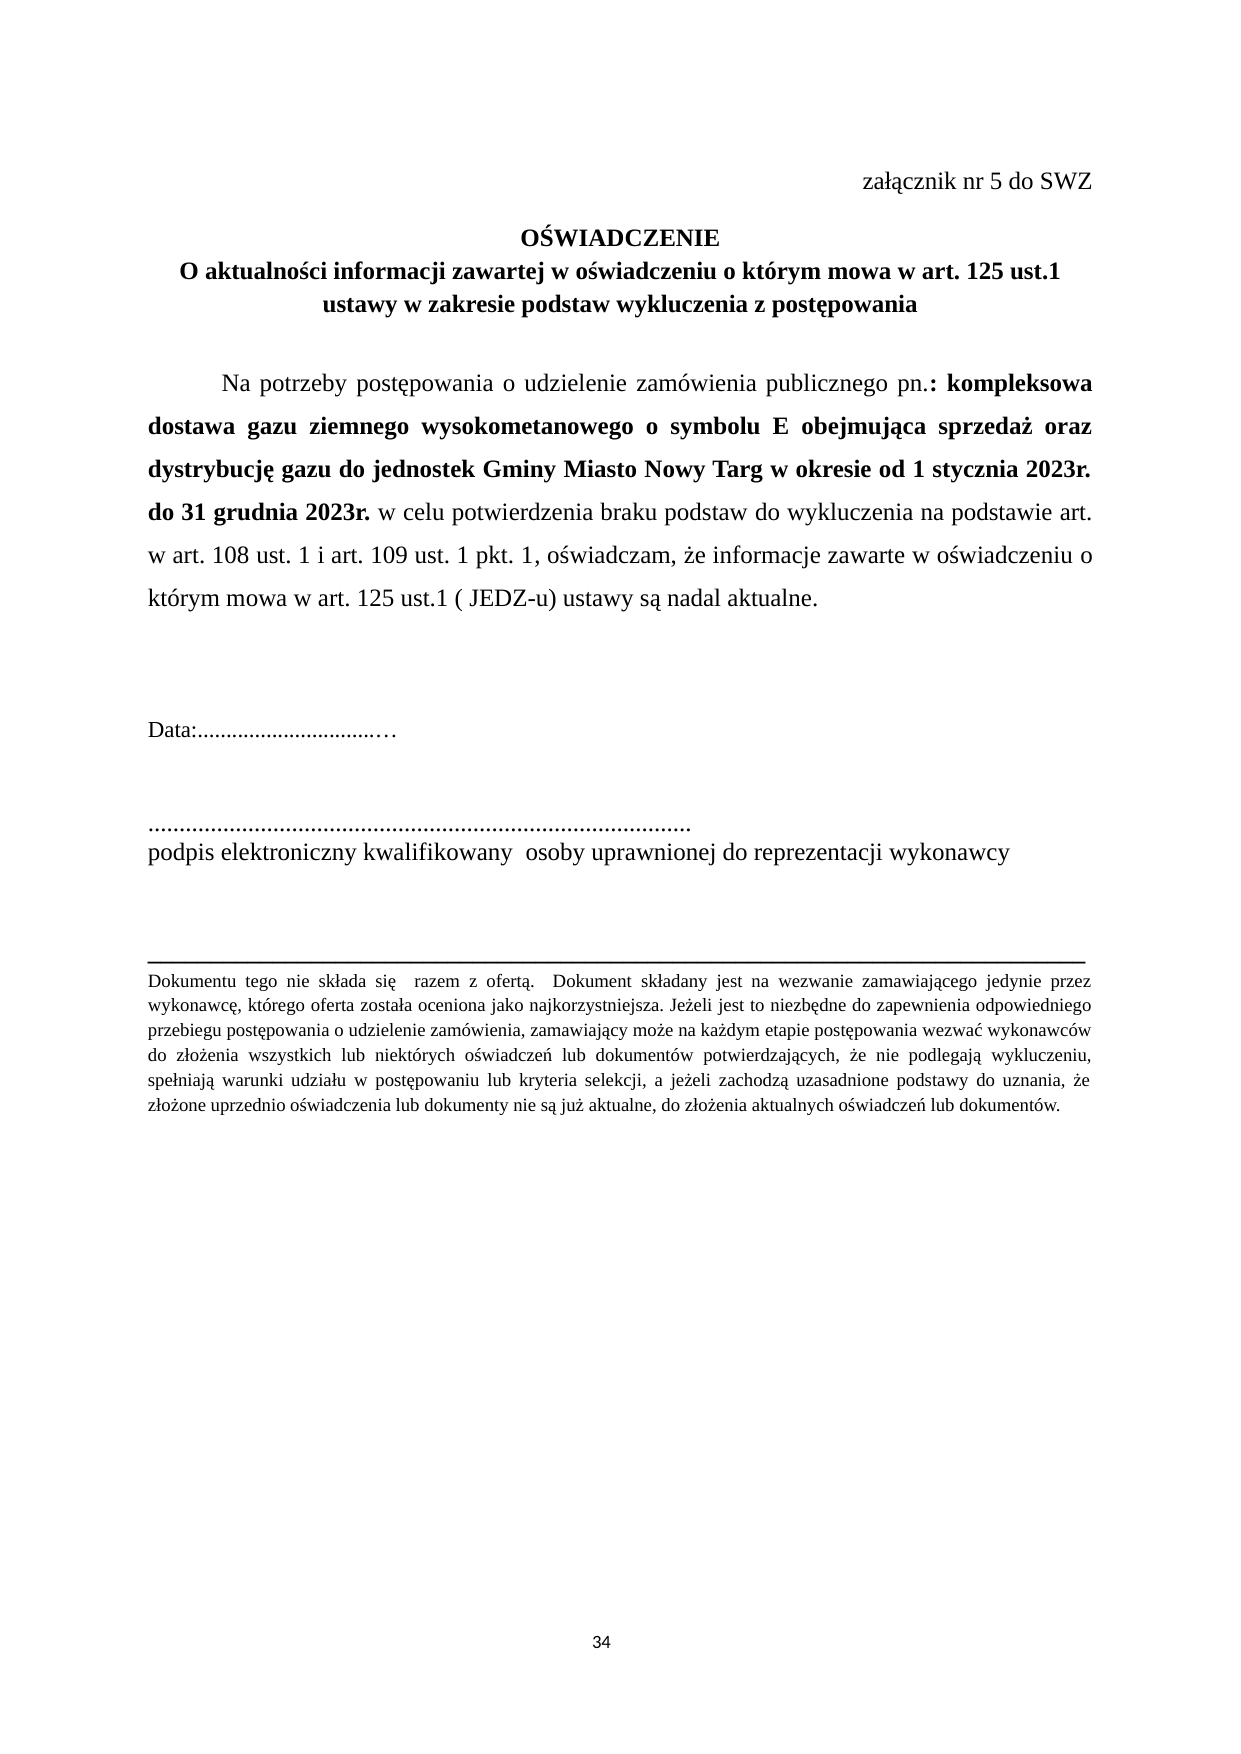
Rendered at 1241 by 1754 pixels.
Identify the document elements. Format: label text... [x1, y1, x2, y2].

text ....................................................................................... [148, 808, 1093, 837]
subtitle OŚWIADCZENIE [148, 223, 1093, 252]
subtitle O aktualności informacji zawartej w oświadczeniu o którym mowa w art. 125 ust.1 ustawy w zakresie podstaw wykluczenia z postępowania [148, 256, 1093, 318]
text załącznik nr 5 do SWZ [148, 166, 1093, 194]
subtitle Data:...............................… [148, 716, 1093, 743]
subtitle Na potrzeby postępowania o udzielenie zamówienia publicznego pn.: kompleksowa dostawa gazu ziemnego wysokometanowego o symbolu E obejmująca sprzedaż oraz dystrybucję gazu do jednostek Gminy Miasto Nowy Targ w okresie od 1 stycznia 2023r. do 31 grudnia 2023r. w celu potwierdzenia braku podstaw do wykluczenia na podstawie art. w art. 108 ust. 1 i art. 109 ust. 1 pkt. 1, oświadczam, że informacje zawarte w oświadczeniu o którym mowa w art. 125 ust.1 ( JEDZ-u) ustawy są nadal aktualne. [148, 368, 1093, 612]
text Dokumentu tego nie składa się razem z ofertą. Dokument składany jest na wezwanie zamawiającego jedynie przez wykonawcę, którego oferta została oceniona jako najkorzystniejsza. Jeżeli jest to niezbędne do zapewnienia odpowiedniego przebiegu postępowania o udzielenie zamówienia, zamawiający może na każdym etapie postępowania wezwać wykonawców do złożenia wszystkich lub niektórych oświadczeń lub dokumentów potwierdzających, że nie podlegają wykluczeniu, spełniają warunki udziału w postępowaniu lub kryteria selekcji, a jeżeli zachodzą uzasadnione podstawy do uznania, że złożone uprzednio oświadczenia lub dokumenty nie są już aktualne, do złożenia aktualnych oświadczeń lub dokumentów. [148, 969, 1093, 1115]
text ___________________________________________________________________________ [148, 937, 1093, 965]
text podpis elektroniczny kwalifikowany osoby uprawnionej do reprezentacji wykonawcy [148, 837, 1093, 865]
